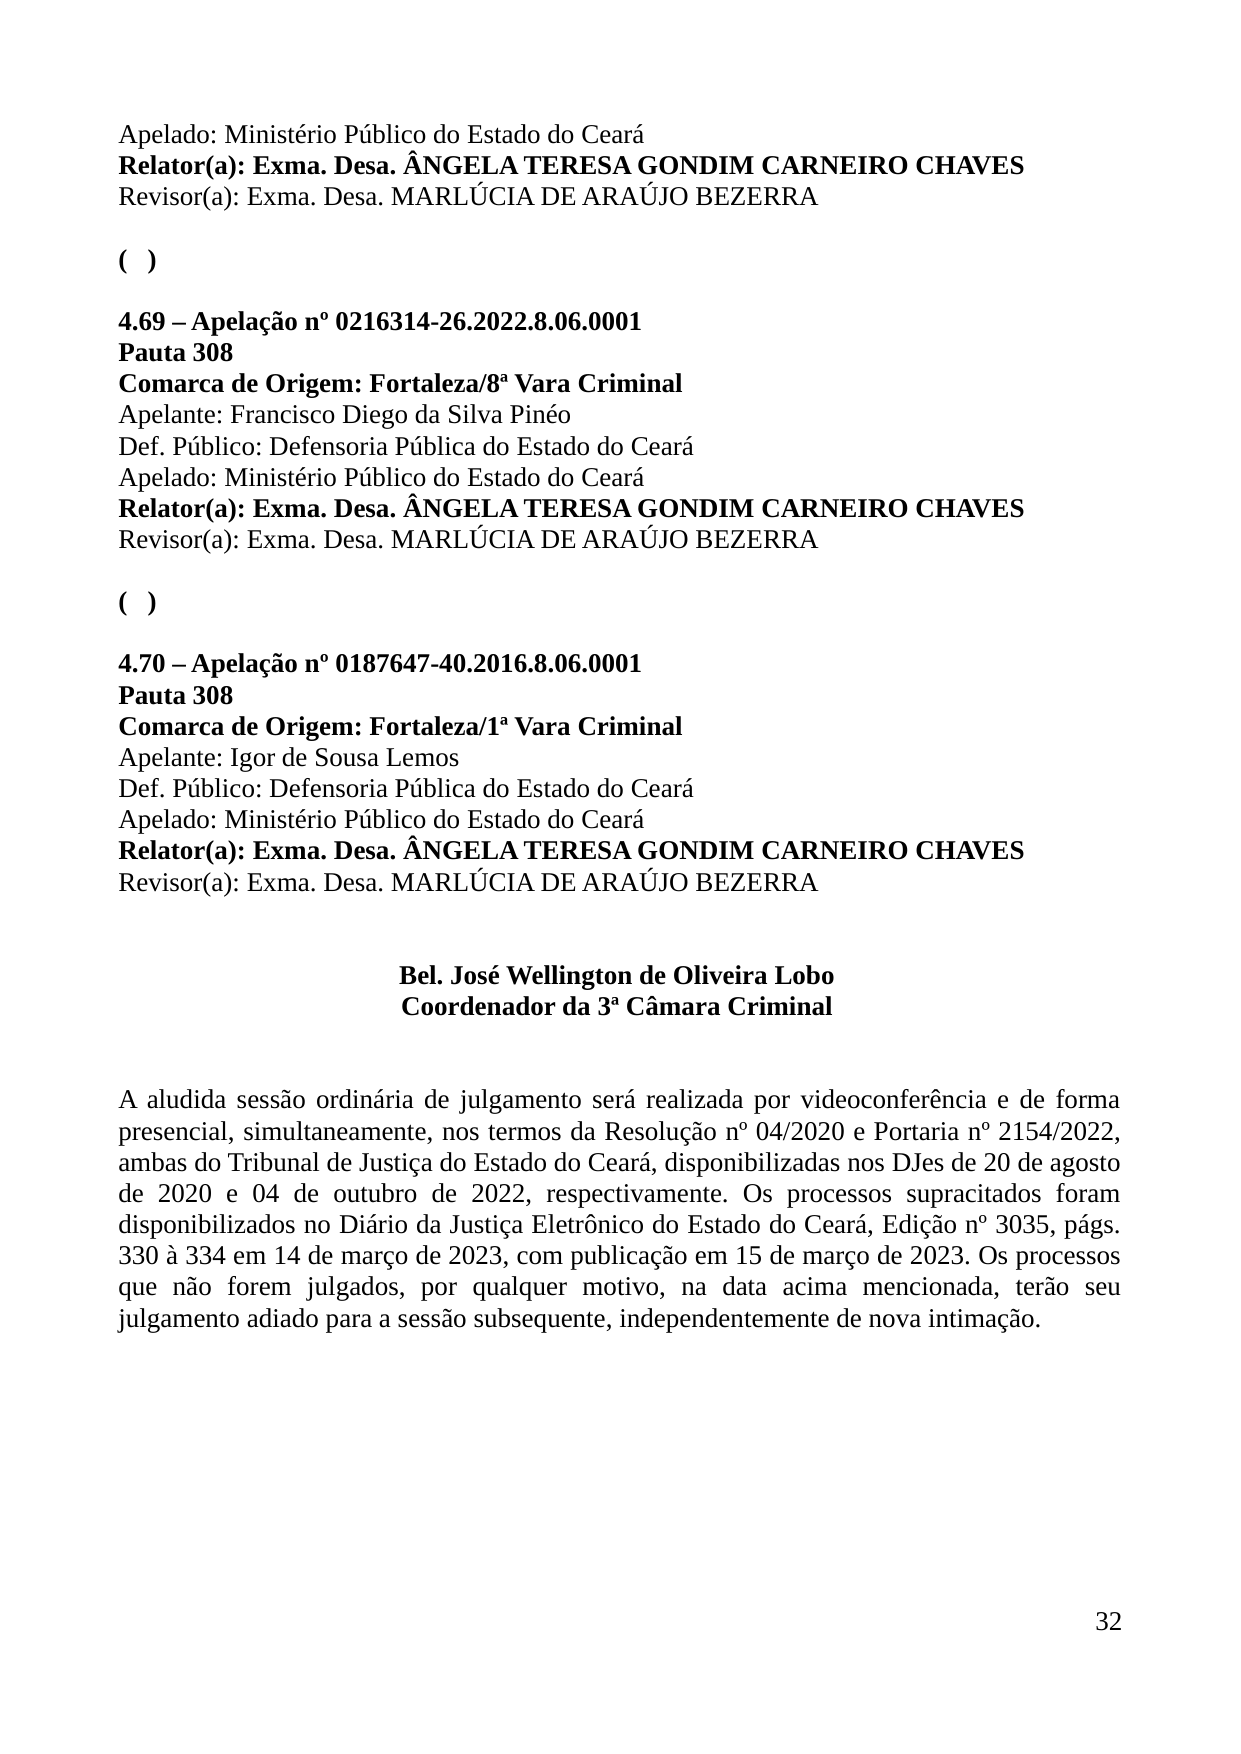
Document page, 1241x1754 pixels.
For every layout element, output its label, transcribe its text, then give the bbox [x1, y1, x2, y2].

text ( ) [118, 243, 1122, 274]
text Relator(a): Exma. Desa. ÂNGELA TERESA GONDIM CARNEIRO CHAVES [118, 149, 1122, 180]
text Revisor(a): Exma. Desa. MARLÚCIA DE ARAÚJO BEZERRA [118, 523, 1122, 554]
text Comarca de Origem: Fortaleza/1ª Vara Criminal [118, 710, 1122, 741]
text Apelado: Ministério Público do Estado do Ceará [118, 803, 1122, 834]
text ( ) [118, 585, 1122, 616]
text Apelante: Francisco Diego da Silva Pinéo [118, 398, 1122, 429]
text Relator(a): Exma. Desa. ÂNGELA TERESA GONDIM CARNEIRO CHAVES [118, 834, 1122, 866]
text Revisor(a): Exma. Desa. MARLÚCIA DE ARAÚJO BEZERRA [118, 180, 1122, 212]
text Apelante: Igor de Sousa Lemos [118, 741, 1122, 772]
text Revisor(a): Exma. Desa. MARLÚCIA DE ARAÚJO BEZERRA [118, 866, 1122, 897]
text 4.69 – Apelação nº 0216314-26.2022.8.06.0001 [118, 305, 1122, 336]
text Apelado: Ministério Público do Estado do Ceará [118, 118, 1122, 149]
text Bel. José Wellington de Oliveira Lobo [118, 959, 1122, 990]
text Def. Público: Defensoria Pública do Estado do Ceará [118, 429, 1122, 461]
text Comarca de Origem: Fortaleza/8ª Vara Criminal [118, 367, 1122, 398]
text Coordenador da 3ª Câmara Criminal [118, 990, 1122, 1021]
text 4.70 – Apelação nº 0187647-40.2016.8.06.0001 [118, 648, 1122, 679]
text Apelado: Ministério Público do Estado do Ceará [118, 461, 1122, 492]
text Def. Público: Defensoria Pública do Estado do Ceará [118, 772, 1122, 803]
text Pauta 308 [118, 336, 1122, 367]
text Pauta 308 [118, 679, 1122, 710]
text Relator(a): Exma. Desa. ÂNGELA TERESA GONDIM CARNEIRO CHAVES [118, 492, 1122, 523]
